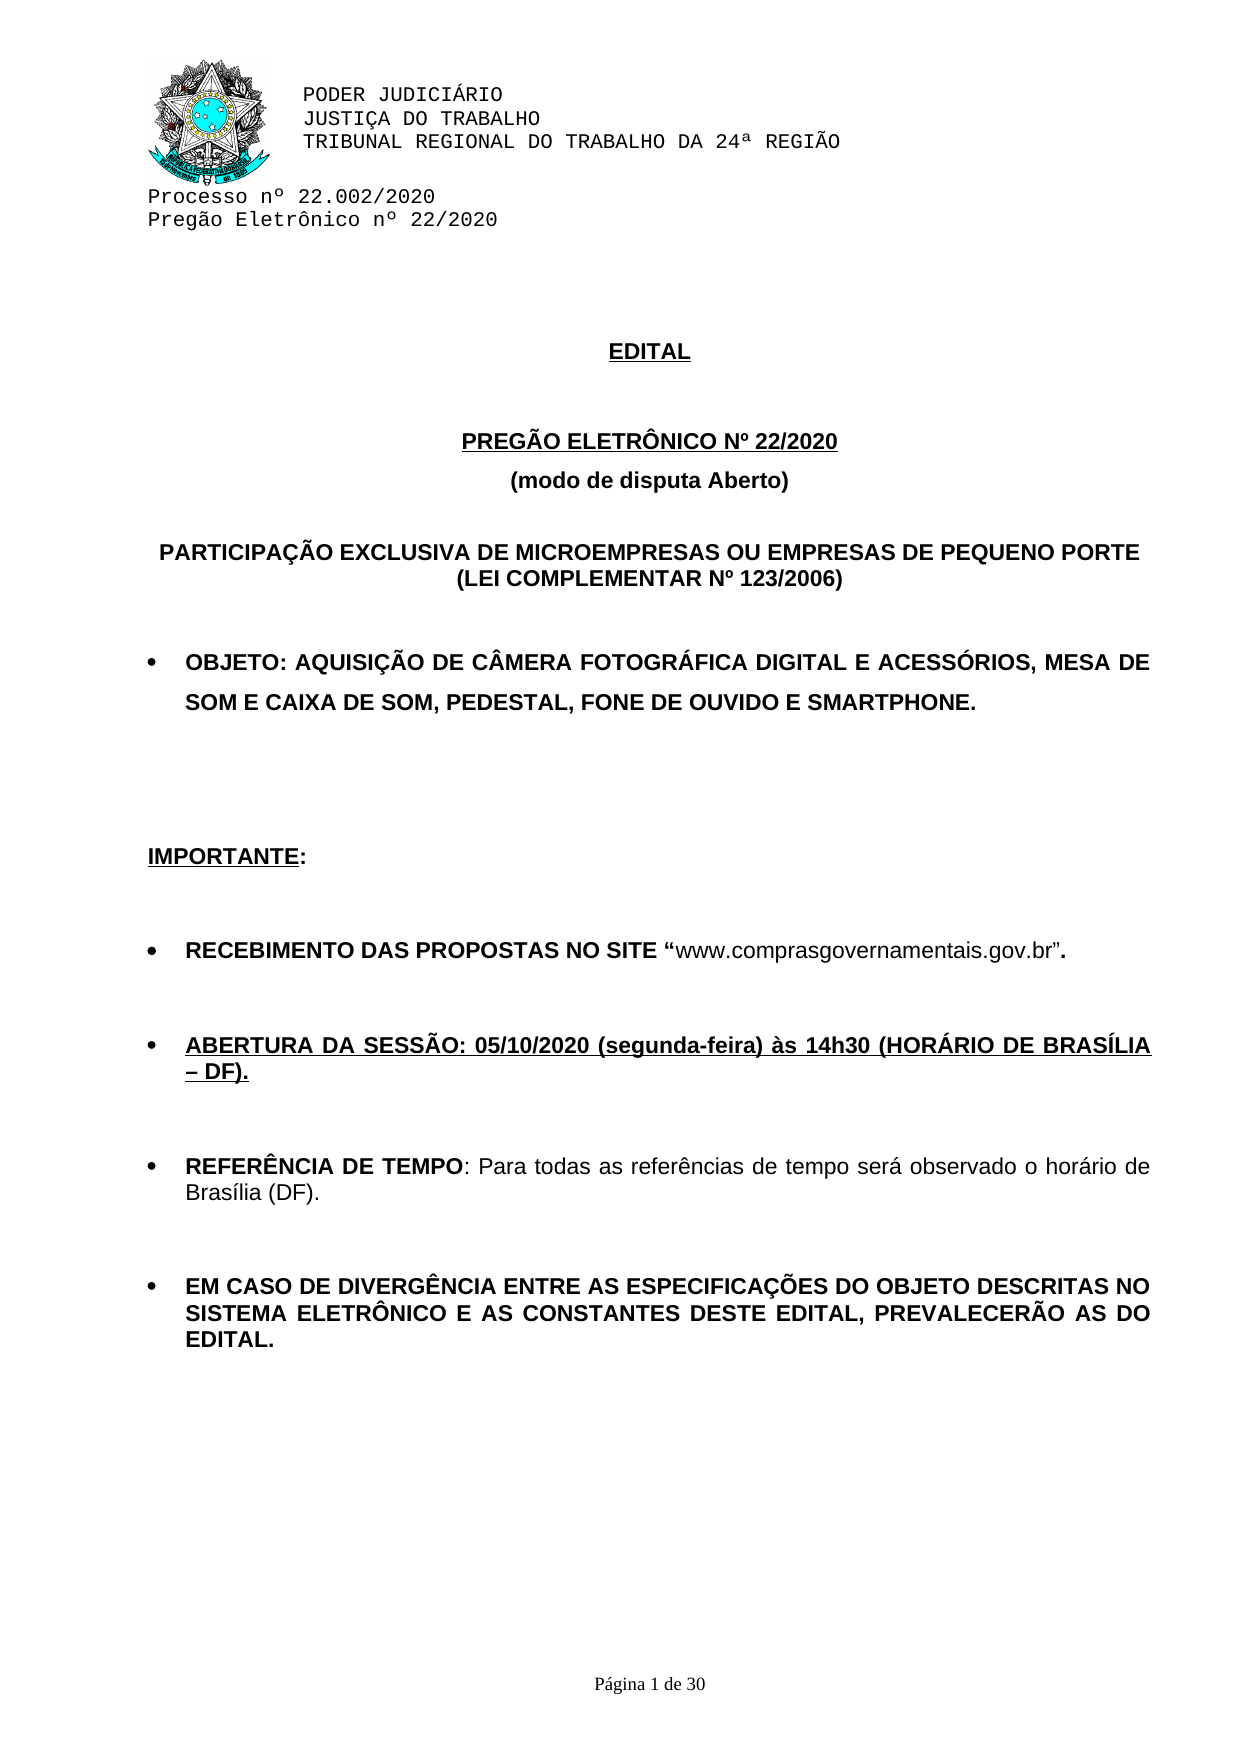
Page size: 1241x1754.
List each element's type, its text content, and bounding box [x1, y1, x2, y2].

text PARTICIPAÇÃO EXCLUSIVA DE MICROEMPRESAS OU EMPRESAS DE PEQUENO PORTE [148, 539, 1152, 565]
list OBJETO: AQUISIÇÃO DE CÂMERA FOTOGRÁFICA DIGITAL E ACESSÓRIOS, MESA DE SOM E CAIXA DE SOM, PEDESTAL, FONE DE OUVIDO E SMARTPHONE. [148, 649, 1152, 715]
subtitle EDITAL [148, 338, 1152, 364]
picture [147, 59, 272, 186]
list REFERÊNCIA DE TEMPO: Para todas as referências de tempo será observado o horário de Brasília (DF). [148, 1153, 1152, 1205]
text (LEI COMPLEMENTAR Nº 123/2006) [148, 565, 1152, 591]
list ABERTURA DA SESSÃO: 05/10/2020 (segunda-feira) às 14h30 (HORÁRIO DE BRASÍLIA – DF). [148, 1032, 1152, 1084]
subtitle PREGÃO ELETRÔNICO Nº 22/2020 [148, 428, 1152, 455]
text IMPORTANTE: [148, 843, 1152, 869]
list EM CASO DE DIVERGÊNCIA ENTRE AS ESPECIFICAÇÕES DO OBJETO DESCRITAS NO SISTEMA ELETRÔNICO E AS CONSTANTES DESTE EDITAL, PREVALECERÃO AS DO EDITAL. [148, 1273, 1152, 1352]
list RECEBIMENTO DAS PROPOSTAS NO SITE “www.comprasgovernamentais.gov.br”. [148, 937, 1152, 964]
text (modo de disputa Aberto) [148, 467, 1152, 493]
